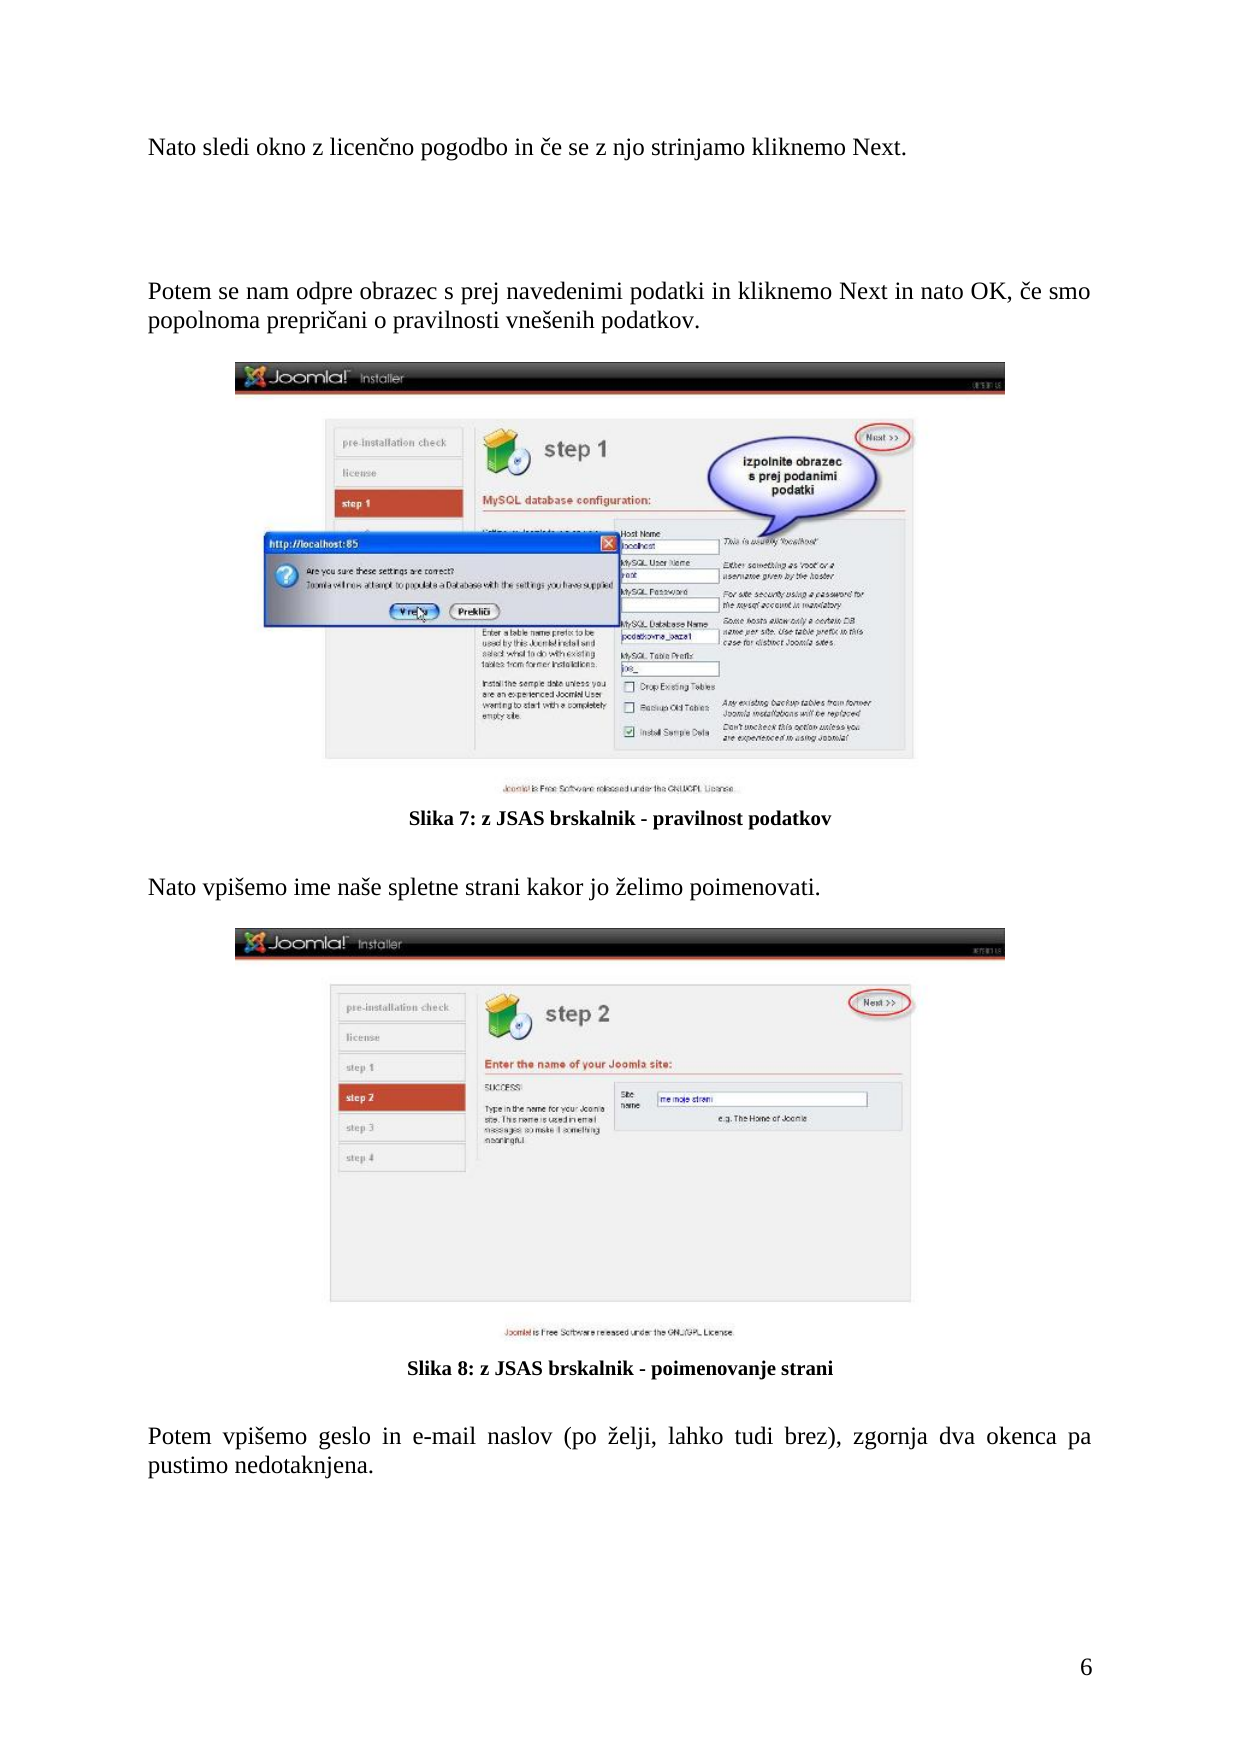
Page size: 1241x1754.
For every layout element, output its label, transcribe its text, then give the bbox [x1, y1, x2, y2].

text Potem vpišemo geslo in e-mail naslov (po želji, lahko tudi brez), zgornja dva okenca pa pustimo nedotaknjena. [148, 1421, 1093, 1478]
picture [235, 928, 1005, 1344]
text Slika 8: z JSAS brskalnik - poimenovanje strani [148, 1356, 1093, 1380]
text Nato sledi okno z licenčno pogodbo in če se z njo strinjamo kliknemo Next. [148, 132, 1093, 161]
text Nato vpišemo ime naše spletne strani kakor jo želimo poimenovati. [148, 872, 1093, 900]
picture [235, 362, 1005, 794]
text Slika 7: z JSAS brskalnik - pravilnost podatkov [148, 806, 1093, 830]
text Potem se nam odpre obrazec s prej navedenimi podatki in kliknemo Next in nato OK, če smo popolnoma prepričani o pravilnosti vnešenih podatkov. [148, 276, 1093, 334]
